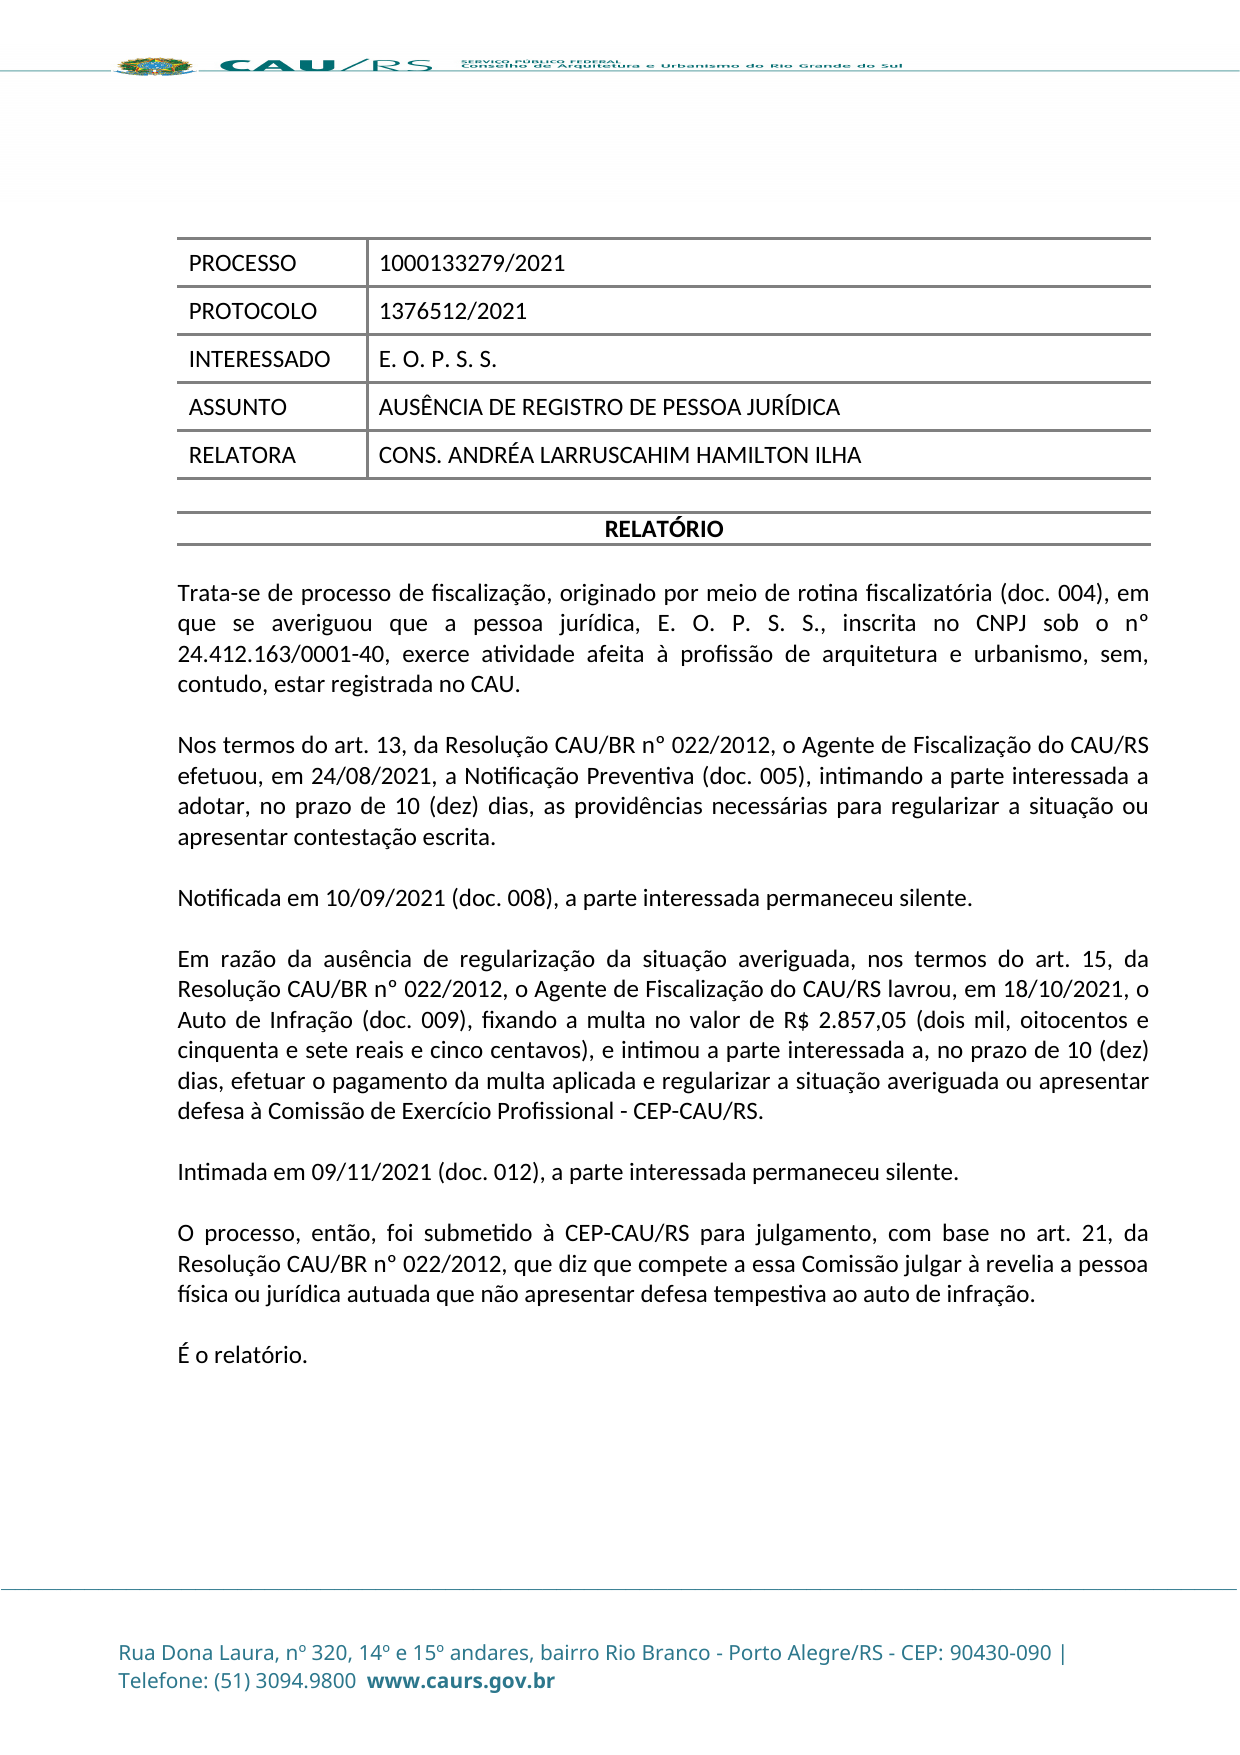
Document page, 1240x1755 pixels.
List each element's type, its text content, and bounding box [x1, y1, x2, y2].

text O processo, então, foi submetido à CEP-CAU/RS para julgamento, com base no art. 21, da Resolução CAU/BR nº 022/2012, que diz que compete a essa Comissão julgar à revelia a pessoa física ou jurídica autuada que não apresentar defesa tempestiva ao auto de infração. [177, 1218, 1151, 1309]
text Trata-se de processo de fiscalização, originado por meio de rotina fiscalizatória (doc. 004), em que se averiguou que a pessoa jurídica, E. O. P. S. S., inscrita no CNPJ sob o nº 24.412.163/0001-40, exerce atividade afeita à profissão de arquitetura e urbanismo, sem, contudo, estar registrada no CAU. [177, 577, 1151, 699]
table_cell E. O. P. S. S. [369, 336, 1151, 381]
text Em razão da ausência de regularização da situação averiguada, nos termos do art. 15, da Resolução CAU/BR nº 022/2012, o Agente de Fiscalização do CAU/RS lavrou, em 18/10/2021, o Auto de Infração (doc. 009), fixando a multa no valor de R$ 2.857,05 (dois mil, oitocentos e cinquenta e sete reais e cinco centavos), e intimou a parte interessada a, no prazo de 10 (dez) dias, efetuar o pagamento da multa aplicada e regularizar a situação averiguada ou apresentar defesa à Comissão de Exercício Profissional - CEP-CAU/RS. [177, 943, 1151, 1126]
text Notificada em 10/09/2021 (doc. 008), a parte interessada permaneceu silente. [177, 882, 1151, 912]
text É o relatório. [177, 1340, 1151, 1370]
table_cell AUSÊNCIA DE REGISTRO DE PESSOA JURÍDICA [369, 384, 1151, 429]
table_cell 1376512/2021 [369, 288, 1151, 333]
table_cell ASSUNTO [177, 384, 366, 429]
table_header PROCESSO [177, 240, 366, 285]
table_header RELATÓRIO [177, 514, 1151, 543]
table_cell CONS. ANDRÉA LARRUSCAHIM HAMILTON ILHA [369, 432, 1151, 477]
table_cell PROTOCOLO [177, 288, 366, 333]
table_header 1000133279/2021 [369, 240, 1151, 285]
text Intimada em 09/11/2021 (doc. 012), a parte interessada permaneceu silente. [177, 1157, 1151, 1187]
table_cell INTERESSADO [177, 336, 366, 381]
text Nos termos do art. 13, da Resolução CAU/BR nº 022/2012, o Agente de Fiscalização do CAU/RS efetuou, em 24/08/2021, a Notificação Preventiva (doc. 005), intimando a parte interessada a adotar, no prazo de 10 (dez) dias, as providências necessárias para regularizar a situação ou apresentar contestação escrita. [177, 729, 1151, 851]
table_cell RELATORA [177, 432, 366, 477]
